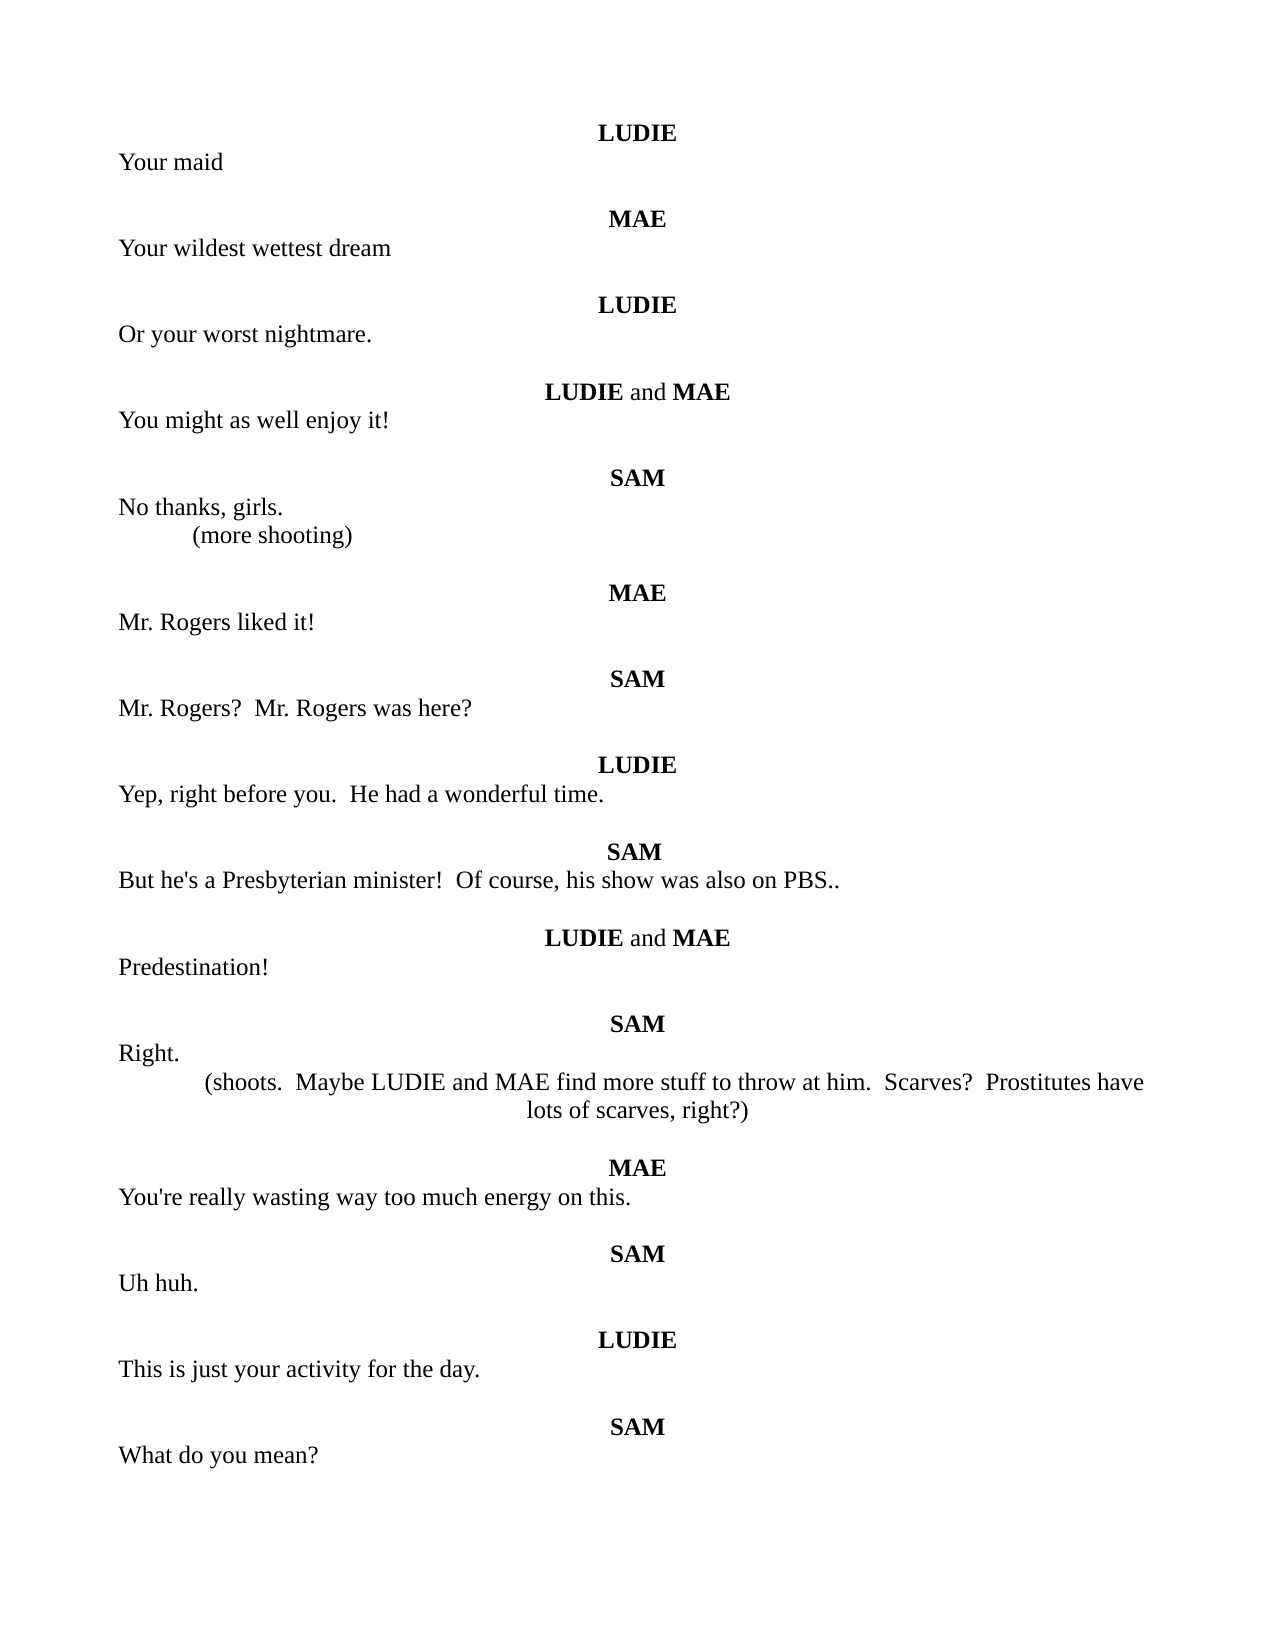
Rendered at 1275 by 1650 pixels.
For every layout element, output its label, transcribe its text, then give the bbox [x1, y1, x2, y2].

text Or your worst nightmare. [118, 319, 1157, 348]
text Your wildest wettest dream [118, 233, 1157, 262]
text What do you mean? [118, 1441, 1157, 1469]
text SAM [118, 837, 1157, 866]
text SAM [118, 1239, 1157, 1268]
text (more shooting) [118, 521, 1157, 549]
text LUDIE [118, 1326, 1157, 1354]
text Mr. Rogers? Mr. Rogers was here? [118, 693, 1157, 722]
text Right. [118, 1038, 1157, 1067]
text LUDIE [118, 291, 1157, 319]
text MAE [118, 204, 1157, 233]
text LUDIE [118, 118, 1157, 147]
text LUDIE and MAE [118, 377, 1157, 406]
text Your maid [118, 147, 1157, 176]
text Mr. Rogers liked it! [118, 607, 1157, 636]
text No thanks, girls. [118, 492, 1157, 521]
text But he's a Presbyterian minister! Of course, his show was also on PBS.. [118, 866, 1157, 894]
text You're really wasting way too much energy on this. [118, 1182, 1157, 1211]
text MAE [118, 578, 1157, 607]
text LUDIE [118, 751, 1157, 779]
text SAM [118, 463, 1157, 492]
text SAM [118, 664, 1157, 693]
text Predestination! [118, 952, 1157, 981]
text (shoots. Maybe LUDIE and MAE find more stuff to throw at him. Scarves? Prostitutes have lots of scarves, right?) [118, 1067, 1157, 1124]
text Uh huh. [118, 1268, 1157, 1297]
text SAM [118, 1009, 1157, 1038]
text SAM [118, 1412, 1157, 1441]
text MAE [118, 1153, 1157, 1182]
text You might as well enjoy it! [118, 406, 1157, 434]
text Yep, right before you. He had a wonderful time. [118, 779, 1157, 808]
text This is just your activity for the day. [118, 1354, 1157, 1383]
text LUDIE and MAE [118, 923, 1157, 952]
